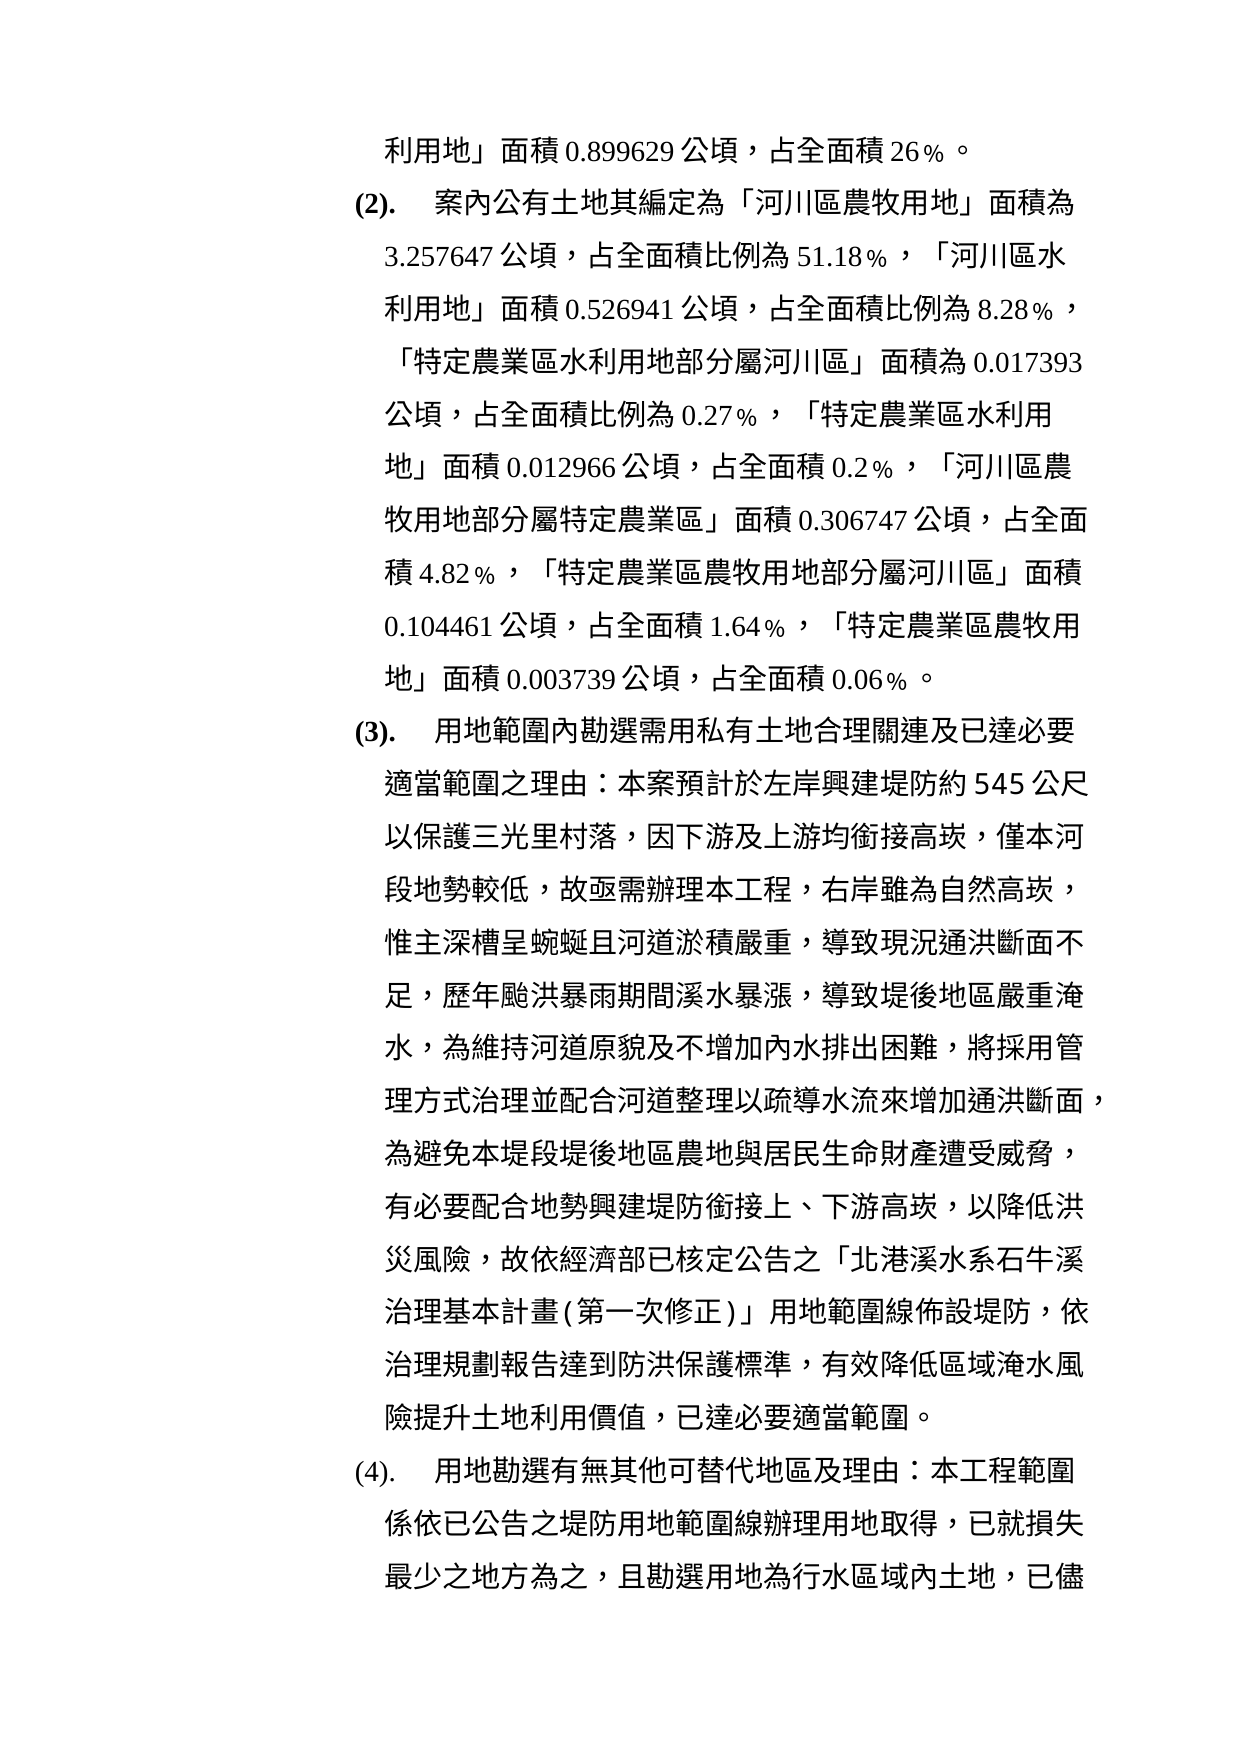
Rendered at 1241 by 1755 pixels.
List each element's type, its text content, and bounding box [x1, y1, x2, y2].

list 利用地」面積0.899629公頃，占全面積26﹪。 [354, 127, 1093, 169]
list 用地範圍內勘選需用私有土地合理關連及已達必要適當範圍之理由：本案預計於左岸興建堤防約545公尺以保護三光里村落，因下游及上游均銜接高崁，僅本河段地勢較低，故亟需辦理本工程，右岸雖為自然高崁，惟主深槽呈蜿蜒且河道淤積嚴重，導致現況通洪斷面不足，歷年颱洪暴雨期間溪水暴漲，導致堤後地區嚴重淹水，為維持河道原貌及不增加內水排出困難，將採用管理方式治理並配合河道整理以疏導水流來增加通洪斷面，為避免本堤段堤後地區農地與居民生命財產遭受威脅，有必要配合地勢興建堤防銜接上、下游高崁，以降低洪災風險，故依經濟部已核定公告之「北港溪水系石牛溪治理基本計畫(第一次修正)」用地範圍線佈設堤防，依治理規劃報告達到防洪保護標準，有效降低區域淹水風險提升土地利用價值，已達必要適當範圍。 [354, 708, 1093, 1437]
list 案內公有土地其編定為「河川區農牧用地」面積為3.257647公頃，占全面積比例為51.18﹪，「河川區水利用地」面積0.526941公頃，占全面積比例為8.28﹪，「特定農業區水利用地部分屬河川區」面積為0.017393公頃，占全面積比例為0.27﹪，「特定農業區水利用地」面積0.012966公頃，占全面積0.2﹪，「河川區農牧用地部分屬特定農業區」面積0.306747公頃，占全面積4.82﹪，「特定農業區農牧用地部分屬河川區」面積0.104461公頃，占全面積1.64﹪，「特定農業區農牧用地」面積0.003739公頃，占全面積0.06﹪。 [354, 180, 1093, 697]
list 用地勘選有無其他可替代地區及理由：本工程範圍係依已公告之堤防用地範圍線辦理用地取得，已就損失最少之地方為之，且勘選用地為行水區域內土地，已儘 [354, 1448, 1093, 1596]
